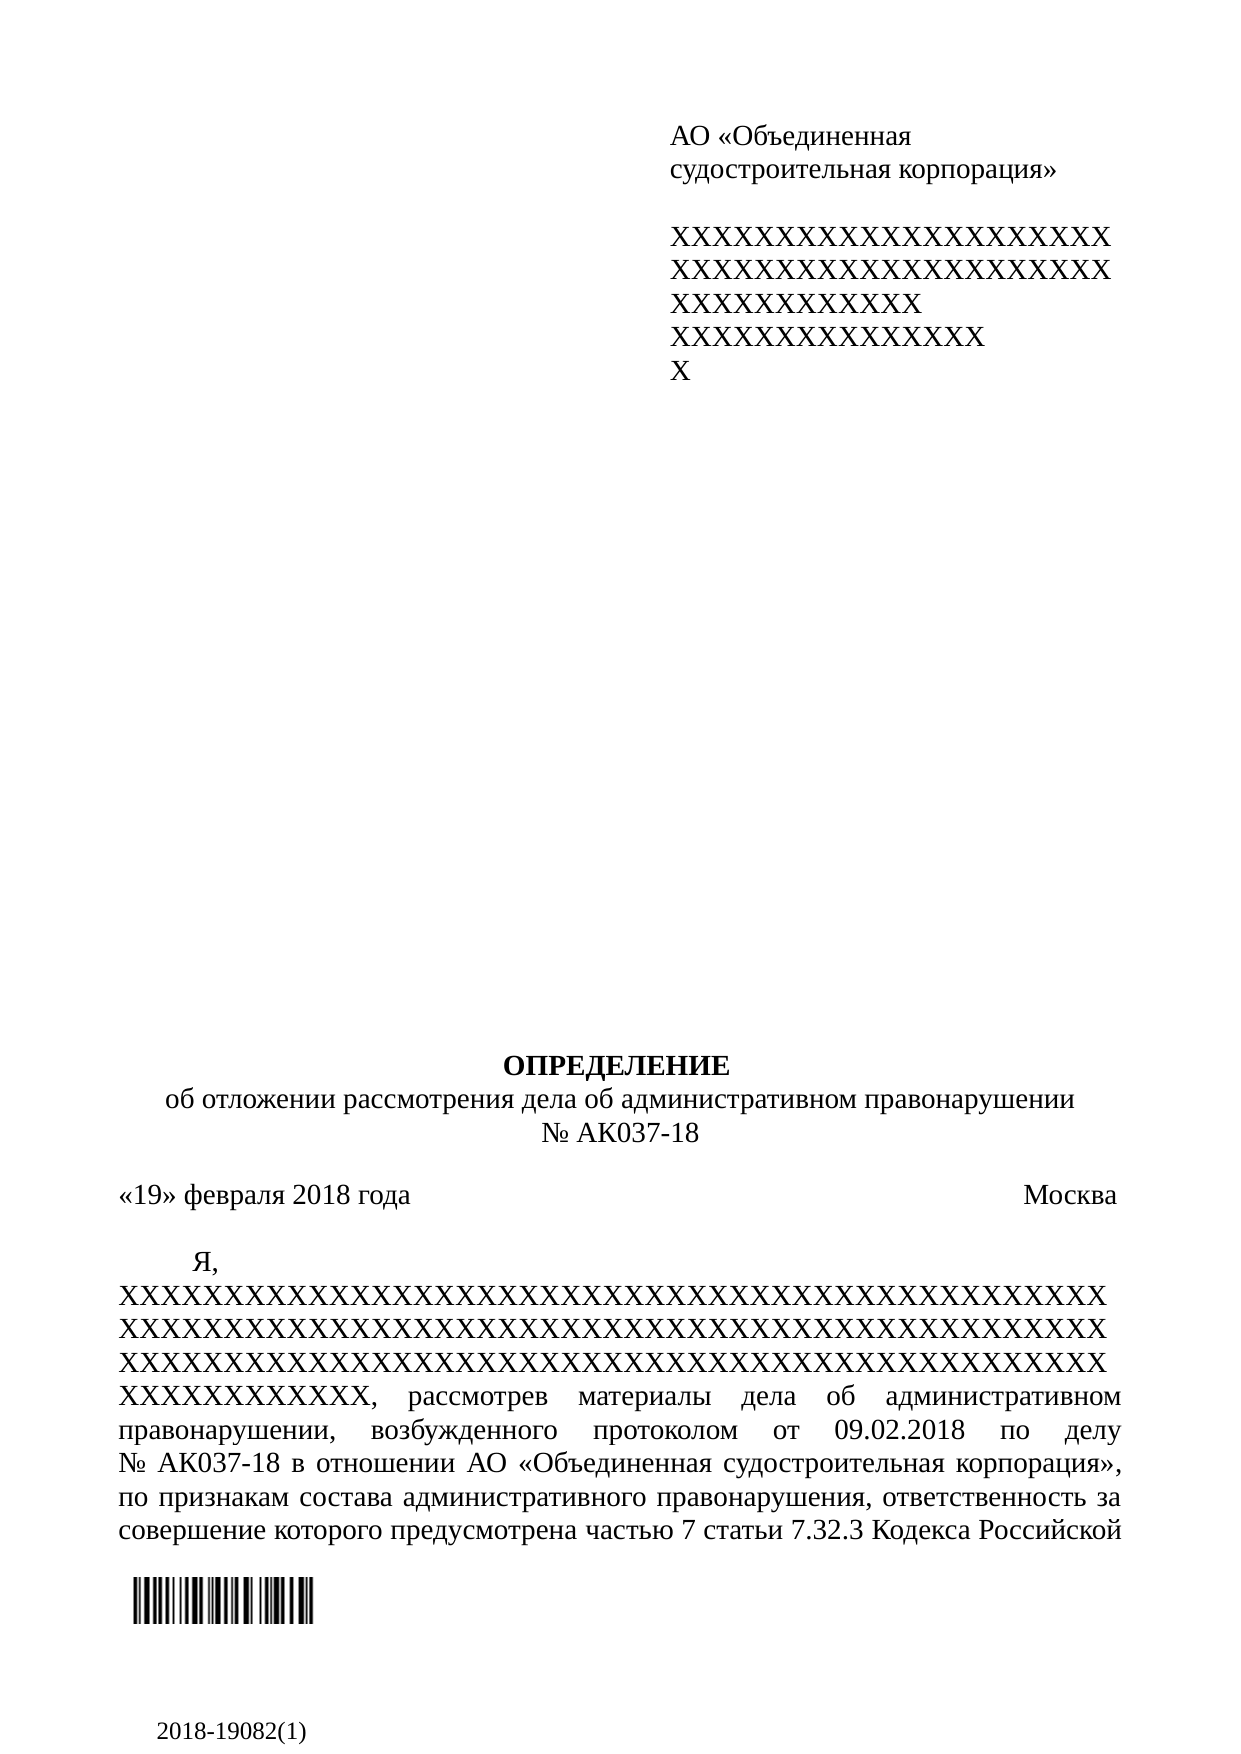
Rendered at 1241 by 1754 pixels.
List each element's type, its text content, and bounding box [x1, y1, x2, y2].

text АО «Объединенная судостроительная корпорация» [669, 118, 1122, 185]
text ОПРЕДЕЛЕНИЕ [118, 1048, 1122, 1081]
text об отложении рассмотрения дела об административном правонарушении № АК037-18 [118, 1081, 1122, 1148]
text Я, XXXXXXXXXXXXXXXXXXXXXXXXXXXXXXXXXXXXXXXXXXXXXXXXXXXXXXXXXXXXXXXXXXXXXXXXXXXXXXXXXXXXXXXXXXXXXXXXXXXXXXXXXXXXXXXXXXXXXXXXXXXXXXXXXXXXXXXXXXXXXXXXXXXXXXXXX, рассмотрев материалы дела об административном правонарушении, возбужденного протоколом от 09.02.2018 по делу № АК037-18 в отношении АО «Объединенная судостроительная корпорация», по признакам состава административного правонарушения, ответственность за совершение которого предусмотрена частью 7 статьи 7.32.3 Кодекса Российской [118, 1244, 1122, 1546]
text XXXXXXXXXXXXXXX [669, 319, 1122, 353]
text XXXXXXXXXXXXXXXXXXXXXXXXXXXXXXXXXXXXXXXXXXXXXXXXXXXXXX [669, 219, 1122, 319]
text X [669, 353, 1122, 386]
text «19» февраля 2018 года Москва [118, 1177, 1122, 1211]
picture [118, 1577, 331, 1624]
